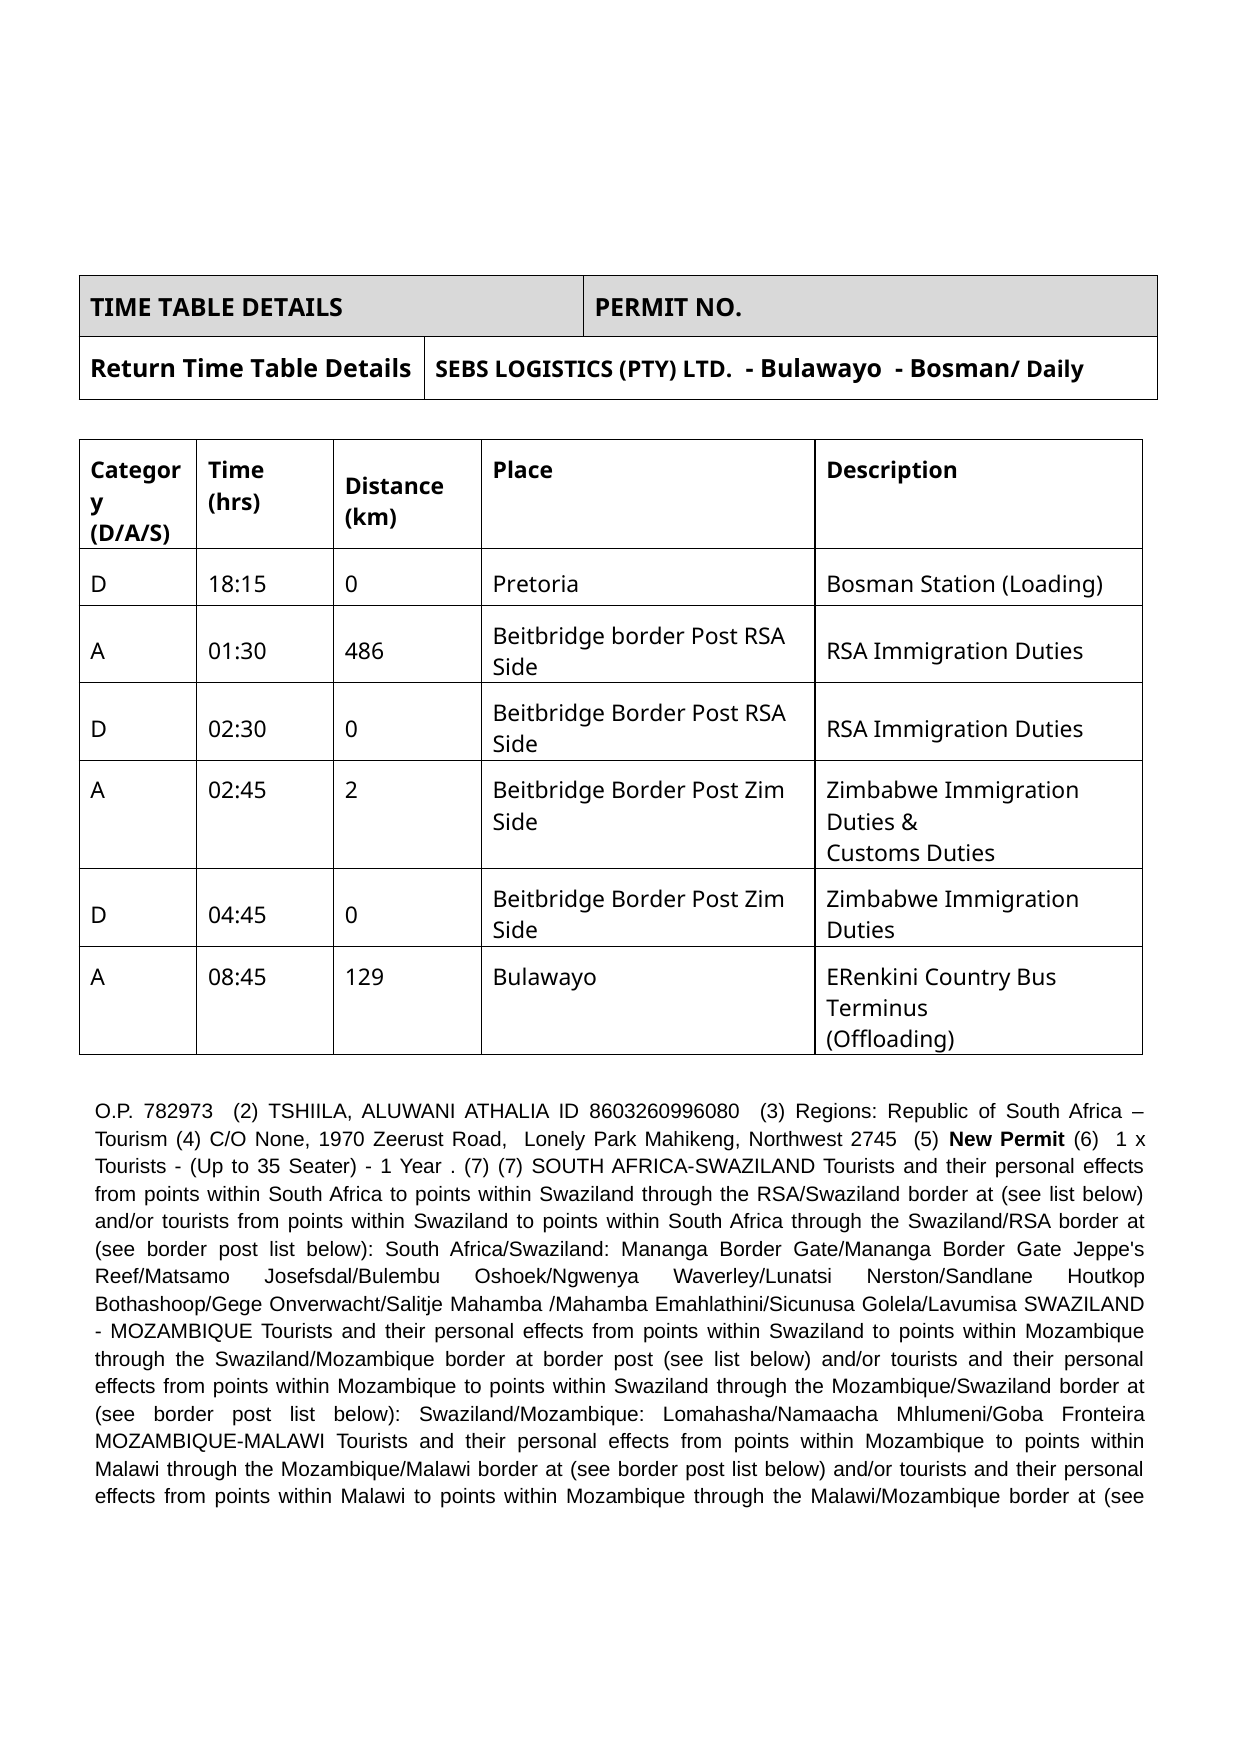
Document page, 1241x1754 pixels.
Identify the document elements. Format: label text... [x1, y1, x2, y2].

table_cell Bosman Station (Loading) [816, 549, 1142, 605]
table_header PERMIT NO. [584, 276, 1157, 336]
table_cell 08:45 [197, 947, 333, 1054]
table_cell 18:15 [197, 549, 333, 605]
table_header Place [482, 440, 814, 548]
text O.P. 782973 (2) TSHIILA, ALUWANI ATHALIA ID 8603260996080 (3) Regions: Republic of South Africa – Tourism (4) C/O None, 1970 Zeerust Road, Lonely Park Mahikeng, Northwest 2745 (5) New Permit (6) 1 x Tourists - (Up to 35 Seater) - 1 Year . (7) (7) SOUTH AFRICA-SWAZILAND Tourists and their personal effects from points within South Africa to points within Swaziland through the RSA/Swaziland border at (see list below) and/or tourists from points within Swaziland to points within South Africa through the Swaziland/RSA border at (see border post list below): South Africa/Swaziland: Mananga Border Gate/Mananga Border Gate Jeppe's Reef/Matsamo Josefsdal/Bulembu Oshoek/Ngwenya Waverley/Lunatsi Nerston/Sandlane Houtkop Bothashoop/Gege Onverwacht/Salitje Mahamba /Mahamba Emahlathini/Sicunusa Golela/Lavumisa SWAZILAND - MOZAMBIQUE Tourists and their personal effects from points within Swaziland to points within Mozambique through the Swaziland/Mozambique border at border post (see list below) and/or tourists and their personal effects from points within Mozambique to points within Swaziland through the Mozambique/Swaziland border at (see border post list below): Swaziland/Mozambique: Lomahasha/Namaacha Mhlumeni/Goba Fronteira MOZAMBIQUE-MALAWI Tourists and their personal effects from points within Mozambique to points within Malawi through the Mozambique/Malawi border at (see border post list below) and/or tourists and their personal effects from points within Malawi to points within Mozambique through the Malawi/Mozambique border at (see [94, 1099, 1146, 1508]
table_cell D [80, 683, 196, 759]
table_cell 0 [334, 869, 481, 946]
table_cell 2 [334, 761, 481, 868]
table_header Time (hrs) [197, 440, 333, 548]
table_header [424, 276, 583, 336]
table_cell Beitbridge Border Post Zim Side [482, 869, 814, 946]
table_cell D [80, 869, 196, 946]
table_cell Zimbabwe Immigration Duties [816, 869, 1142, 946]
table_cell Bulawayo [482, 947, 814, 1054]
table_header Distance (km) [334, 440, 481, 548]
table_cell ERenkini Country Bus Terminus (Offloading) [816, 947, 1142, 1054]
table_cell Beitbridge Border Post Zim Side [482, 761, 814, 868]
table_cell D [80, 549, 196, 605]
table_cell 0 [334, 683, 481, 759]
table_cell A [80, 947, 196, 1054]
table_header TIME TABLE DETAILS [80, 276, 424, 336]
table_cell 01:30 [197, 606, 333, 682]
table_cell Return Time Table Details [80, 337, 424, 399]
table_cell 02:30 [197, 683, 333, 759]
table_cell Pretoria [482, 549, 814, 605]
table_cell Zimbabwe Immigration Duties & Customs Duties [816, 761, 1142, 868]
table_cell 486 [334, 606, 481, 682]
table_cell Beitbridge Border Post RSA Side [482, 683, 814, 759]
table_cell RSA Immigration Duties [816, 606, 1142, 682]
table_cell 02:45 [197, 761, 333, 868]
table_cell RSA Immigration Duties [816, 683, 1142, 759]
table_cell A [80, 606, 196, 682]
table_cell SEBS LOGISTICS (PTY) LTD. - Bulawayo - Bosman/ Daily [425, 337, 1157, 399]
table_cell A [80, 761, 196, 868]
table_cell Beitbridge border Post RSA Side [482, 606, 814, 682]
table_cell 04:45 [197, 869, 333, 946]
table_header Description [816, 440, 1142, 548]
table_cell 0 [334, 549, 481, 605]
table_header Category (D/A/S) [80, 440, 196, 548]
table_cell 129 [334, 947, 481, 1054]
